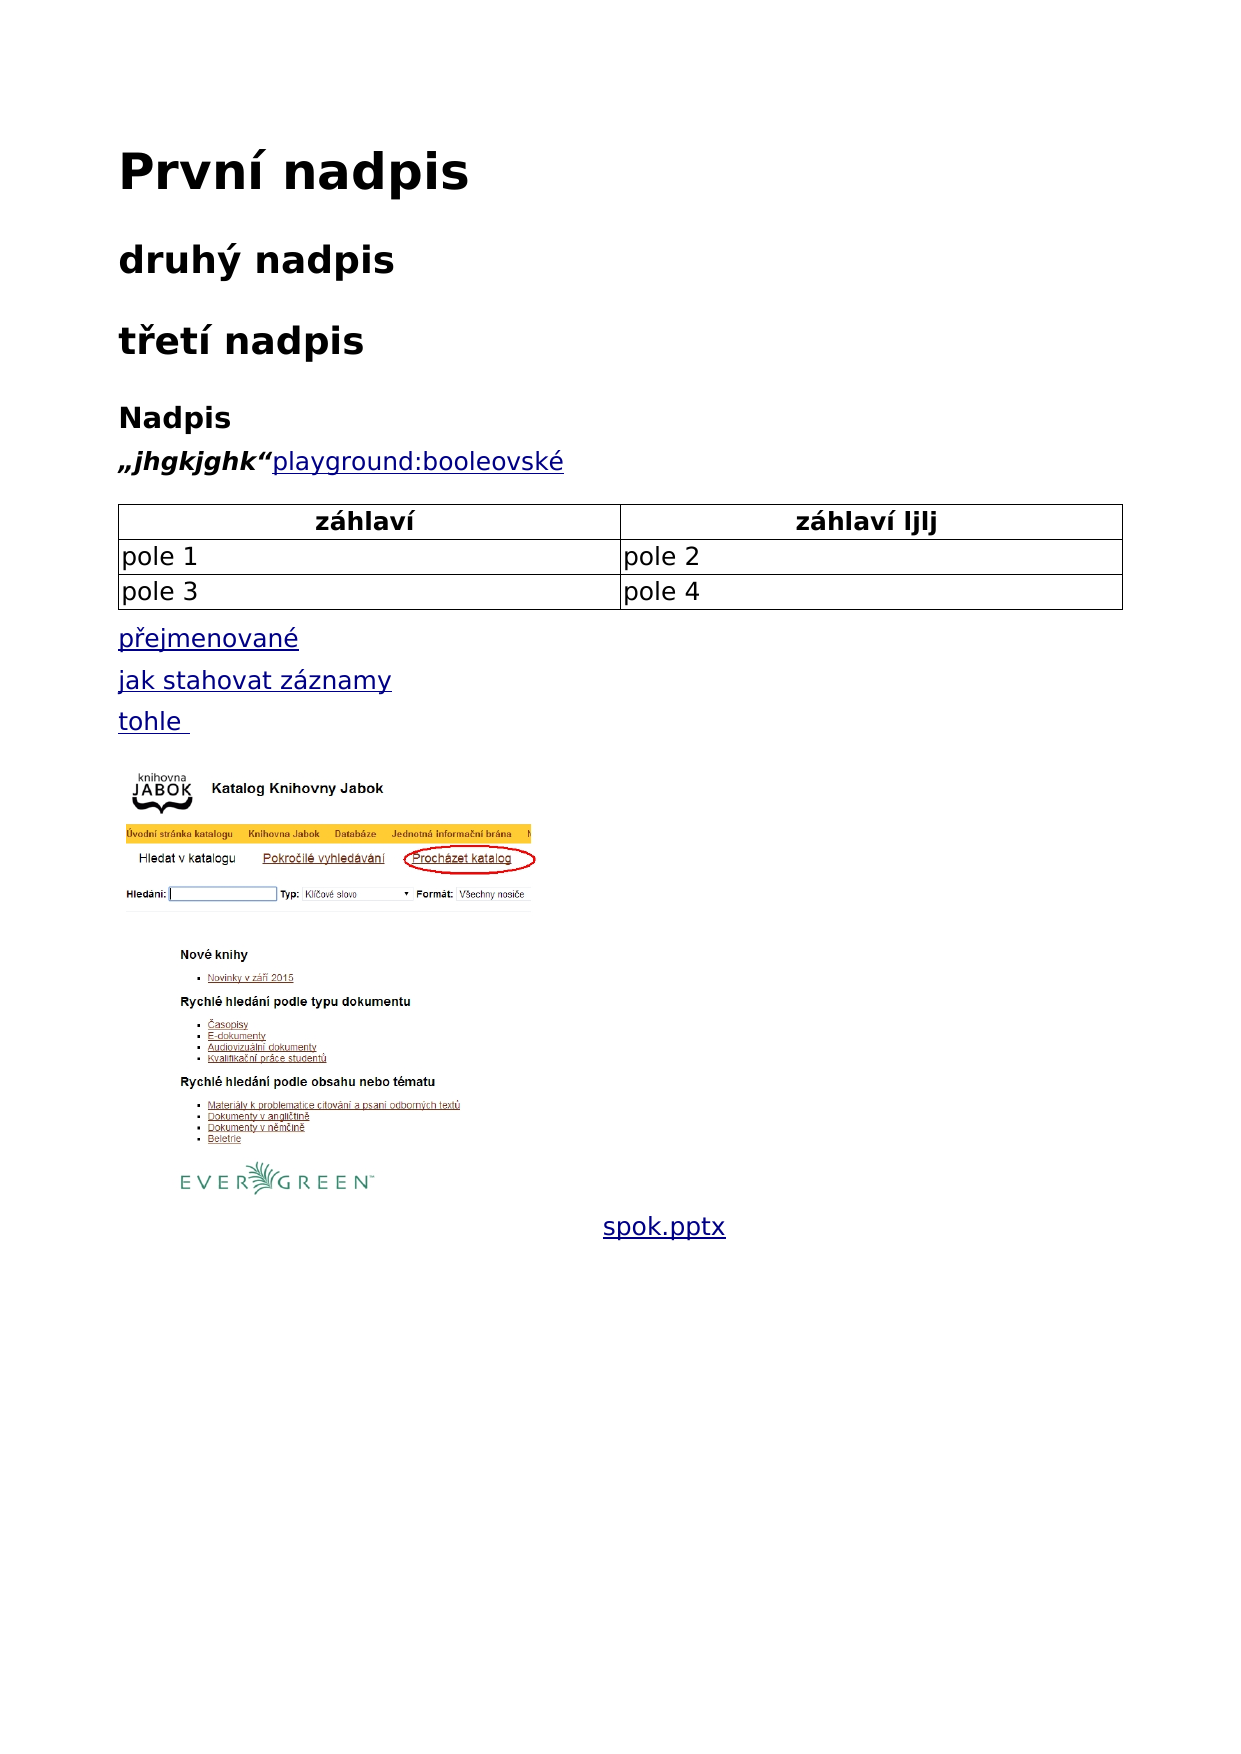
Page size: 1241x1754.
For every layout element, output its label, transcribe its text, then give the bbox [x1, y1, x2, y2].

text „jhgkjghk“playground:booleovské [118, 448, 1122, 477]
table_cell pole 1 [119, 540, 620, 574]
subtitle druhý nadpis [118, 239, 1122, 282]
subtitle První nadpis [118, 143, 1122, 201]
table_header záhlaví [119, 505, 620, 539]
subtitle třetí nadpis [118, 320, 1122, 364]
table_header záhlaví ljlj [621, 505, 1122, 539]
subtitle Nadpis [118, 401, 1122, 435]
table_cell pole 3 [119, 575, 620, 609]
text přejmenované [118, 624, 1122, 653]
text jak stahovat záznamy [118, 666, 1122, 695]
picture [126, 766, 595, 1236]
table_cell pole 4 [621, 575, 1122, 609]
table_cell pole 2 [621, 540, 1122, 574]
text tohle spok.pptx [118, 708, 1122, 1241]
